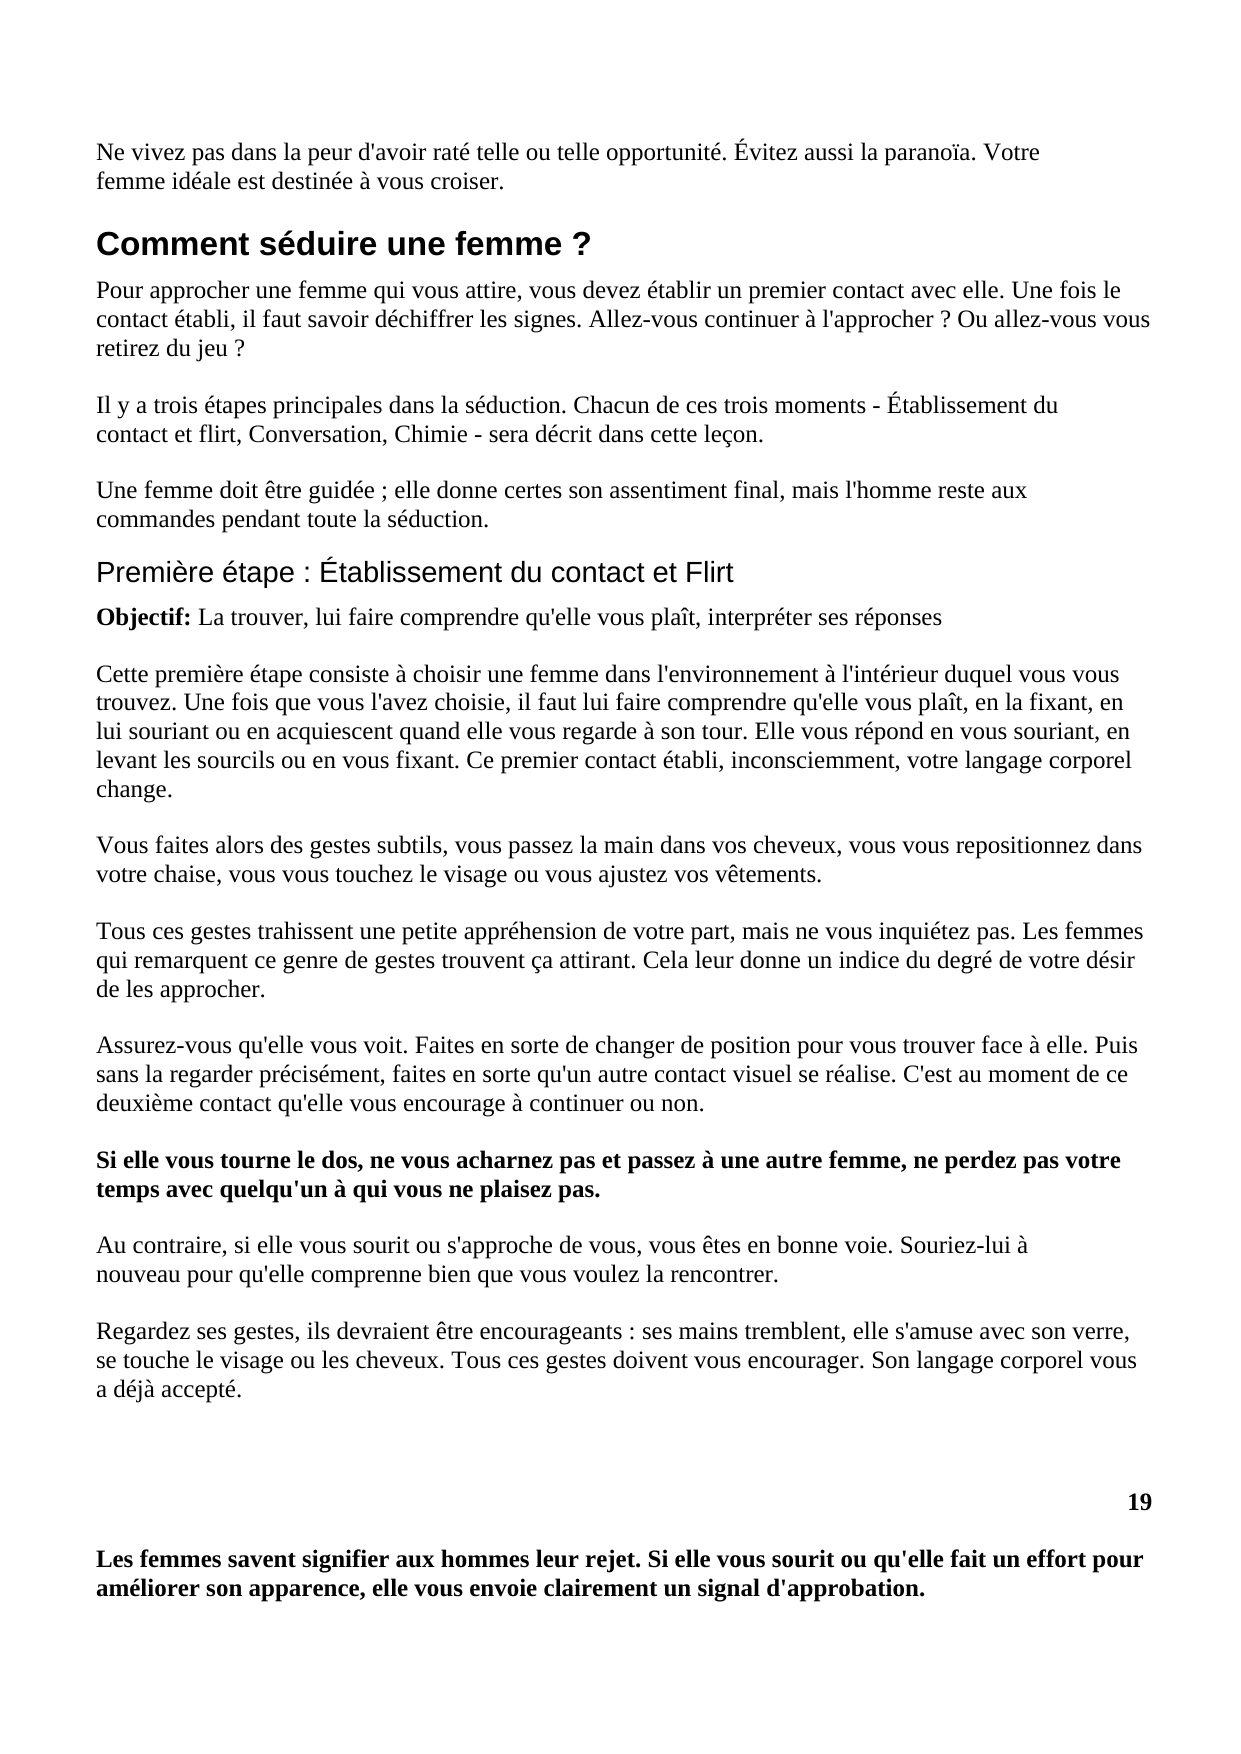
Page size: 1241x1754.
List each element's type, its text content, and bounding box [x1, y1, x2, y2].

text Assurez-vous qu'elle vous voit. Faites en sorte de changer de position pour vous trouver face à elle. Puis sans la regarder précisément, faites en sorte qu'un autre contact visuel se réalise. C'est au moment de ce deuxième contact qu'elle vous encourage à continuer ou non. [96, 1031, 1160, 1117]
text Si elle vous tourne le dos, ne vous acharnez pas et passez à une autre femme, ne perdez pas votre temps avec quelqu'un à qui vous ne plaisez pas. [96, 1145, 1134, 1202]
text Pour approcher une femme qui vous attire, vous devez établir un premier contact avec elle. Une fois le contact établi, il faut savoir déchiffrer les signes. Allez-vous continuer à l'approcher ? Ou allez-vous vous retirez du jeu ? [96, 276, 1173, 362]
text Cette première étape consiste à choisir une femme dans l'environnement à l'intérieur duquel vous vous trouvez. Une fois que vous l'avez choisie, il faut lui faire comprendre qu'elle vous plaît, en la fixant, en lui souriant ou en acquiescent quand elle vous regarde à son tour. Elle vous répond en vous souriant, en levant les sourcils ou en vous fixant. Ce premier contact établi, inconsciemment, votre langage corporel change. [96, 659, 1151, 802]
text Une femme doit être guidée ; elle donne certes son assentiment final, mais l'homme reste aux commandes pendant toute la séduction. [96, 476, 1102, 533]
text Il y a trois étapes principales dans la séduction. Chacun de ces trois moments - Établissement du contact et flirt, Conversation, Chimie - sera décrit dans cette leçon. [96, 390, 1134, 447]
text Les femmes savent signifier aux hommes leur rejet. Si elle vous sourit ou qu'elle fait un effort pour améliorer son apparence, elle vous envoie clairement un signal d'approbation. [96, 1544, 1160, 1602]
text Ne vivez pas dans la peur d'avoir raté telle ou telle opportunité. Évitez aussi la paranoïa. Votre femme idéale est destinée à vous croiser. [96, 137, 1111, 195]
text Vous faites alors des gestes subtils, vous passez la main dans vos cheveux, vous vous repositionnez dans votre chaise, vous vous touchez le visage ou vous ajustez vos vêtements. [96, 831, 1160, 888]
text 19 [96, 1487, 1160, 1516]
text Objectif: La trouver, lui faire comprendre qu'elle vous plaît, interpréter ses réponses [96, 602, 1173, 631]
text Au contraire, si elle vous sourit ou s'approche de vous, vous êtes en bonne voie. Souriez-lui à nouveau pour qu'elle comprenne bien que vous voulez la rencontrer. [96, 1231, 1102, 1288]
text Tous ces gestes trahissent une petite appréhension de votre part, mais ne vous inquiétez pas. Les femmes qui remarquent ce genre de gestes trouvent ça attirant. Cela leur donne un indice du degré de votre désir de les approcher. [96, 916, 1151, 1002]
text Comment séduire une femme ? [96, 224, 1173, 262]
text Regardez ses gestes, ils devraient être encourageants : ses mains tremblent, elle s'amuse avec son verre, se touche le visage ou les cheveux. Tous ces gestes doivent vous encourager. Son langage corporel vous a déjà accepté. [96, 1316, 1142, 1402]
text Première étape : Établissement du contact et Flirt [96, 555, 1173, 588]
